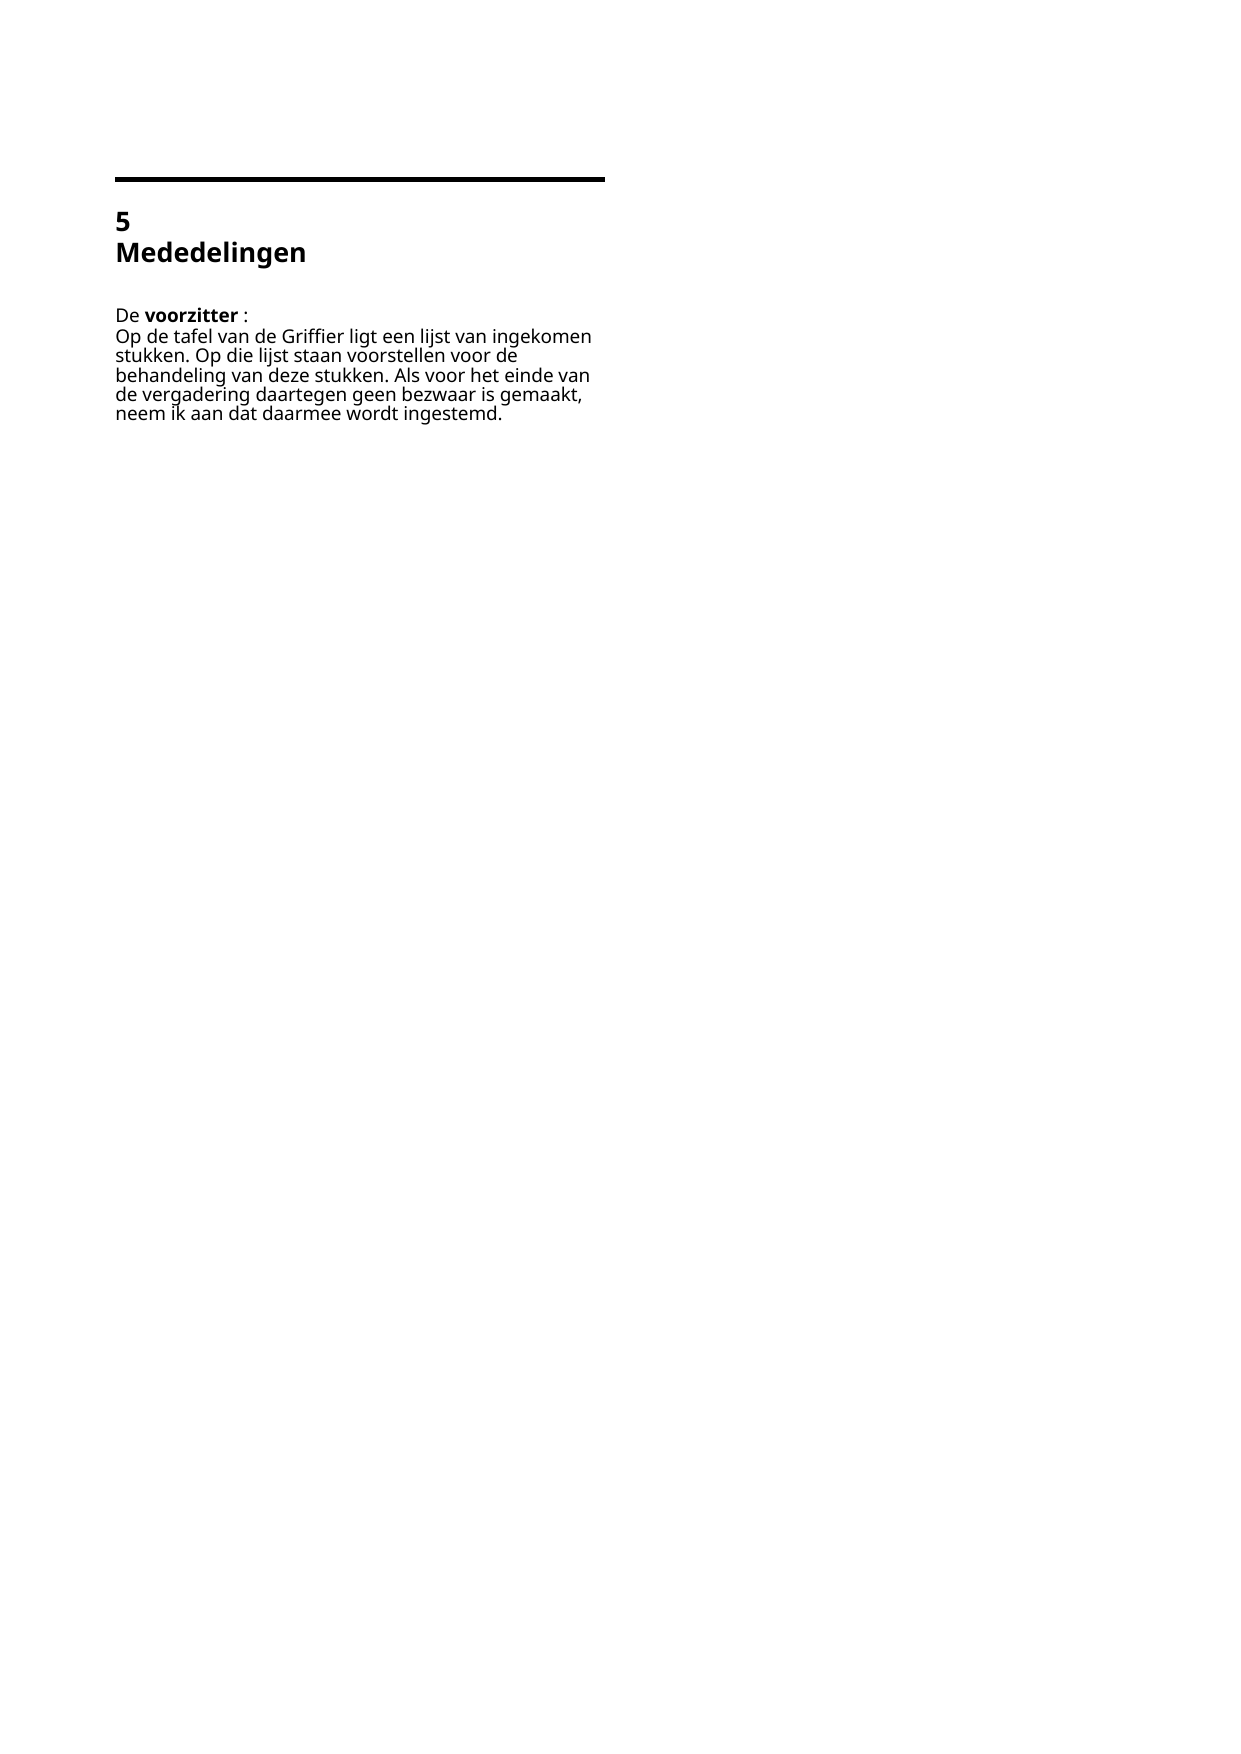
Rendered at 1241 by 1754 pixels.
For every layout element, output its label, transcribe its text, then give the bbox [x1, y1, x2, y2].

text Mededelingen [115, 239, 605, 283]
text Op de tafel van de Griffier ligt een lijst van ingekomen stukken. Op die lijst staan voorstellen voor de behandeling van deze stukken. Als voor het einde van de vergadering daartegen geen bezwaar is gemaakt, neem ik aan dat daarmee wordt ingestemd. [115, 328, 605, 424]
text 5 [115, 203, 605, 239]
text De voorzitter : [115, 302, 605, 328]
